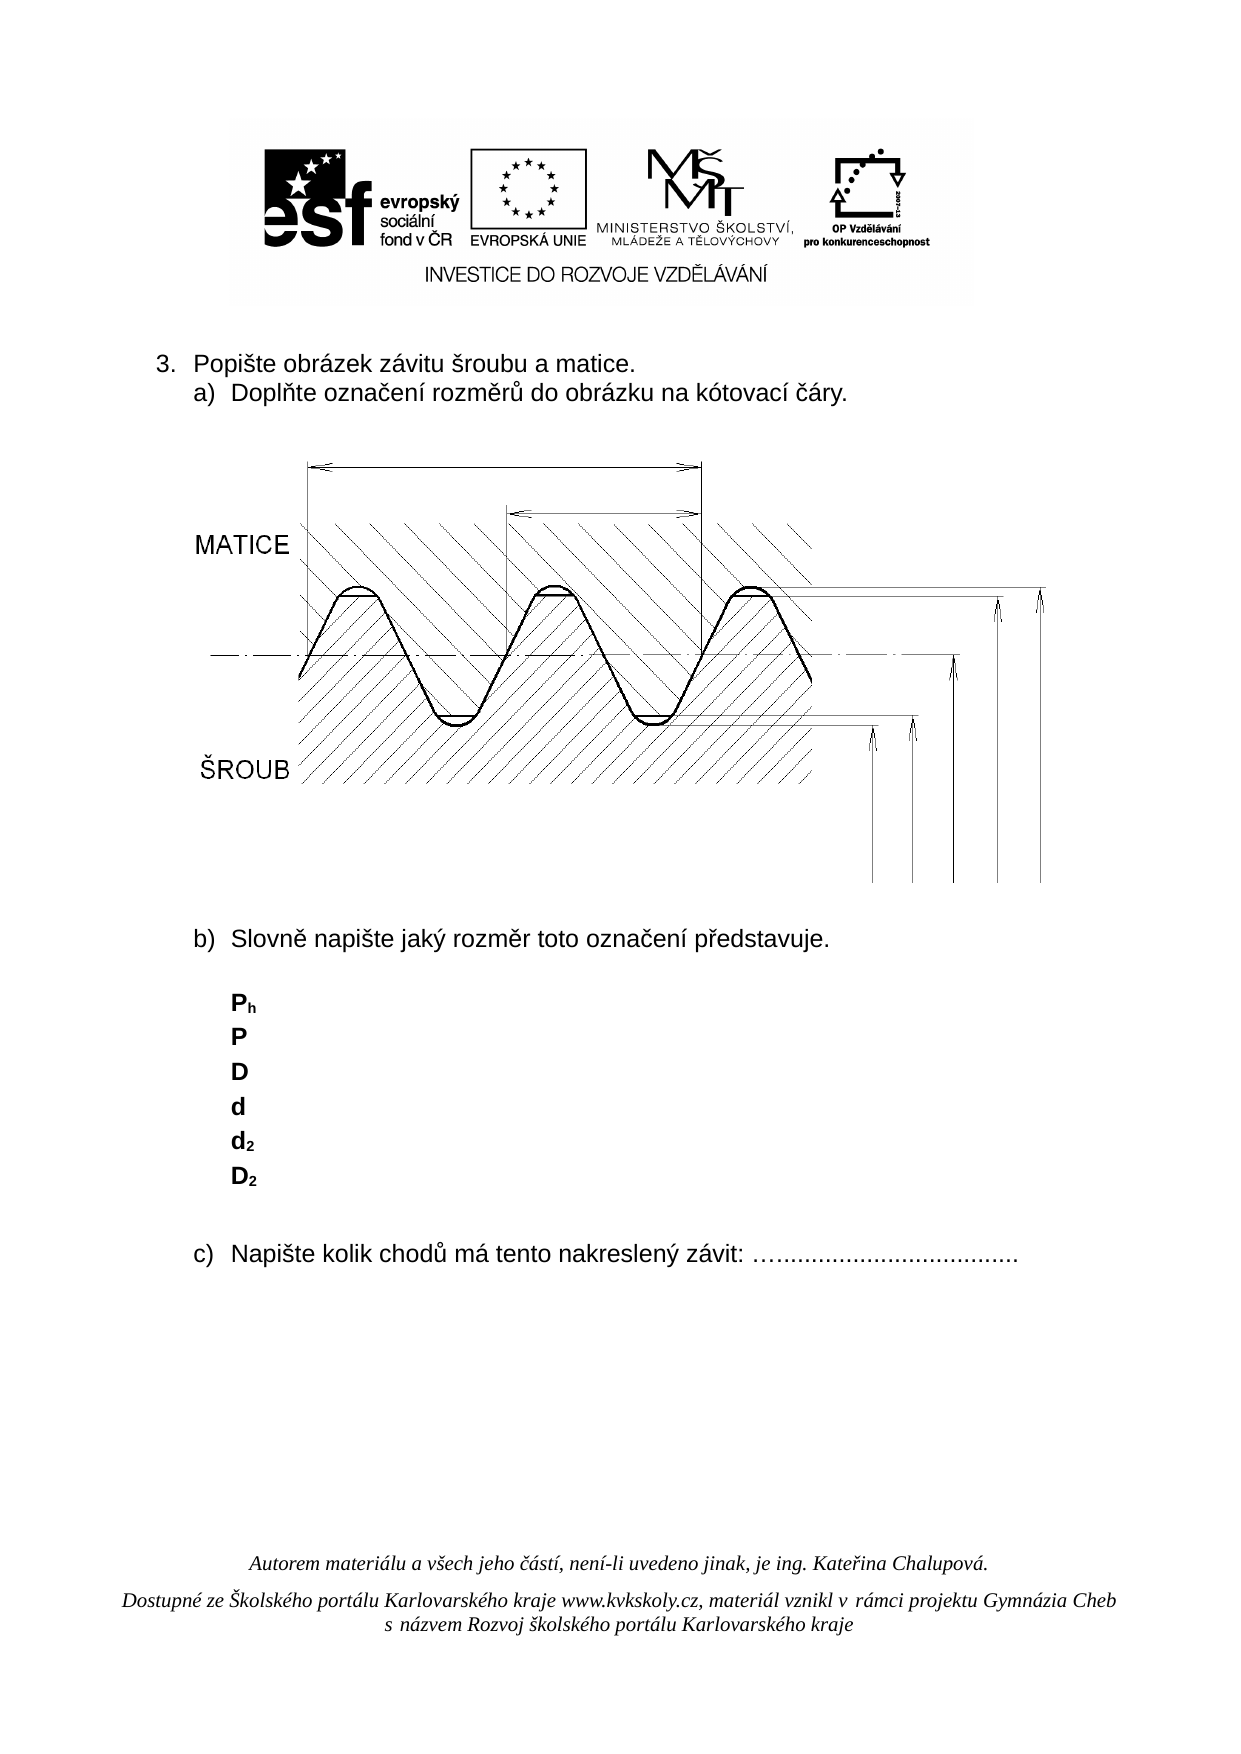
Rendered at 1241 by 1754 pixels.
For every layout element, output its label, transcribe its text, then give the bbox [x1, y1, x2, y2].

list Popište obrázek závitu šroubu a matice. [156, 349, 1122, 378]
list Doplňte označení rozměrů do obrázku na kótovací čáry. [193, 378, 1122, 406]
picture [145, 433, 1066, 896]
list Slovně napište jaký rozměr toto označení představuje. [193, 924, 1122, 953]
list d [193, 1092, 1122, 1120]
list d2 [193, 1126, 1122, 1155]
list D2 [193, 1161, 1122, 1190]
list D [193, 1057, 1122, 1086]
list Napište kolik chodů má tento nakreslený závit: …................................... [193, 1239, 1122, 1268]
list Ph [193, 988, 1122, 1016]
list P [193, 1022, 1122, 1051]
